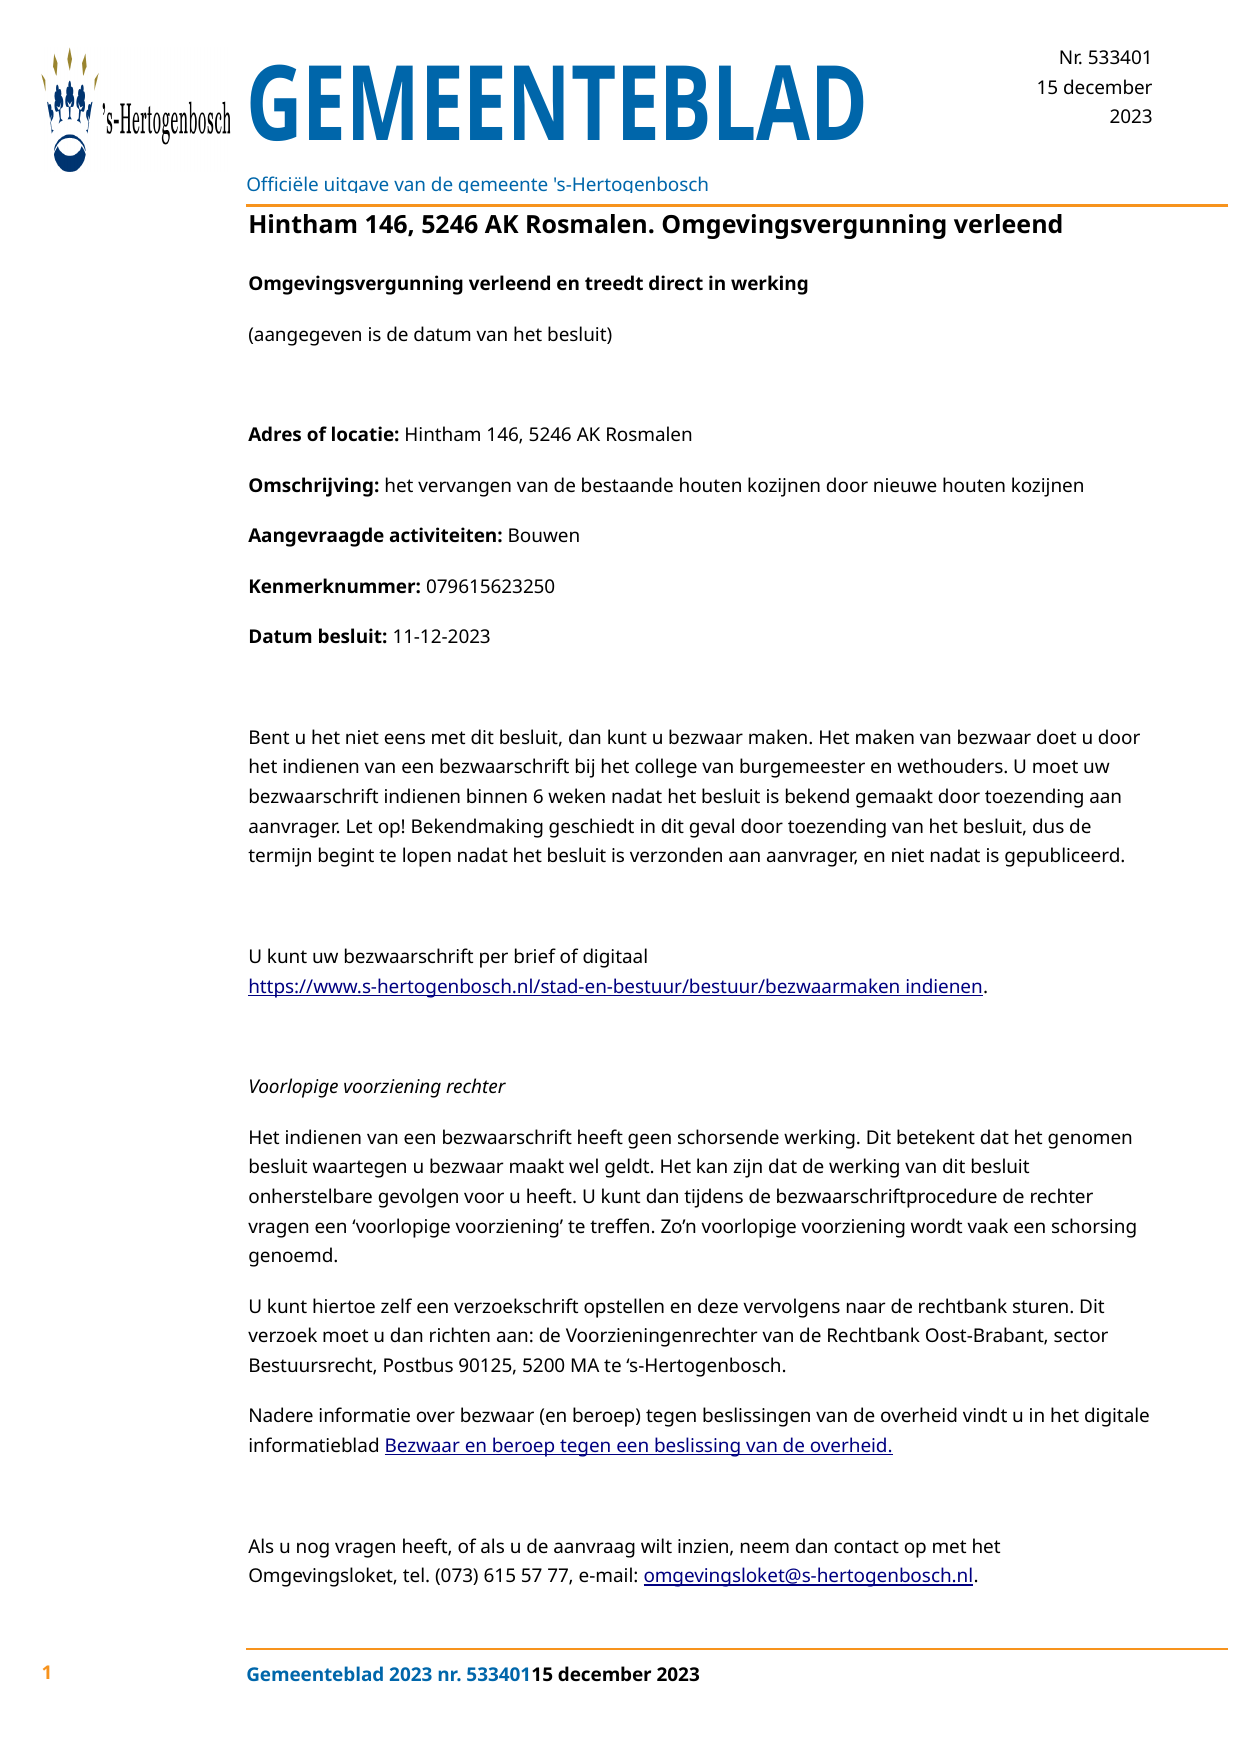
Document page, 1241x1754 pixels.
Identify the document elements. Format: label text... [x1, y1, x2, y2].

text (aangegeven is de datum van het besluit) [248, 321, 1152, 346]
text Nadere informatie over bezwaar (en beroep) tegen beslissingen van de overheid vindt u in het digitale informatieblad Bezwaar en beroep tegen een beslissing van de overheid. [248, 1402, 1152, 1458]
text Als u nog vragen heeft, of als u de aanvraag wilt inzien, neem dan contact op met het Omgevingsloket, tel. (073) 615 57 77, e-mail: omgevingsloket@s-hertogenbosch.nl. [248, 1533, 1152, 1588]
text Kenmerknummer: 079615623250 [248, 573, 1152, 598]
text Aangevraagde activiteiten: Bouwen [248, 522, 1152, 548]
text Omgevingsvergunning verleend en treedt direct in werking [248, 270, 1152, 296]
text Datum besluit: 11-12-2023 [248, 623, 1152, 649]
picture [41, 47, 231, 172]
text Het indienen van een bezwaarschrift heeft geen schorsende werking. Dit betekent dat het genomen besluit waartegen u bezwaar maakt wel geldt. Het kan zijn dat de werking van dit besluit onherstelbare gevolgen voor u heeft. U kunt dan tijdens de bezwaarschriftprocedure de rechter vragen een ‘voorlopige voorziening’ te treffen. Zo’n voorlopige voorziening wordt vaak een schorsing genoemd. [248, 1124, 1152, 1268]
text U kunt uw bezwaarschrift per brief of digitaal https://www.s-hertogenbosch.nl/stad-en-bestuur/bestuur/bezwaarmaken indienen. [248, 943, 1152, 998]
text Hintham 146, 5246 AK Rosmalen. Omgevingsvergunning verleend [248, 207, 1152, 241]
text U kunt hiertoe zelf een verzoekschrift opstellen en deze vervolgens naar de rechtbank sturen. Dit verzoek moet u dan richten aan: de Voorzieningenrechter van de Rechtbank Oost-Brabant, sector Bestuursrecht, Postbus 90125, 5200 MA te ‘s-Hertogenbosch. [248, 1293, 1152, 1378]
text Omschrijving: het vervangen van de bestaande houten kozijnen door nieuwe houten kozijnen [248, 472, 1152, 498]
text Voorlopige voorziening rechter [248, 1074, 1152, 1099]
text Adres of locatie: Hintham 146, 5246 AK Rosmalen [248, 422, 1152, 447]
text Bent u het niet eens met dit besluit, dan kunt u bezwaar maken. Het maken van bezwaar doet u door het indienen van een bezwaarschrift bij het college van burgemeester en wethouders. U moet uw bezwaarschrift indienen binnen 6 weken nadat het besluit is bekend gemaakt door toezending aan aanvrager. Let op! Bekendmaking geschiedt in dit geval door toezending van het besluit, dus de termijn begint te lopen nadat het besluit is verzonden aan aanvrager, en niet nadat is gepubliceerd. [248, 724, 1152, 868]
